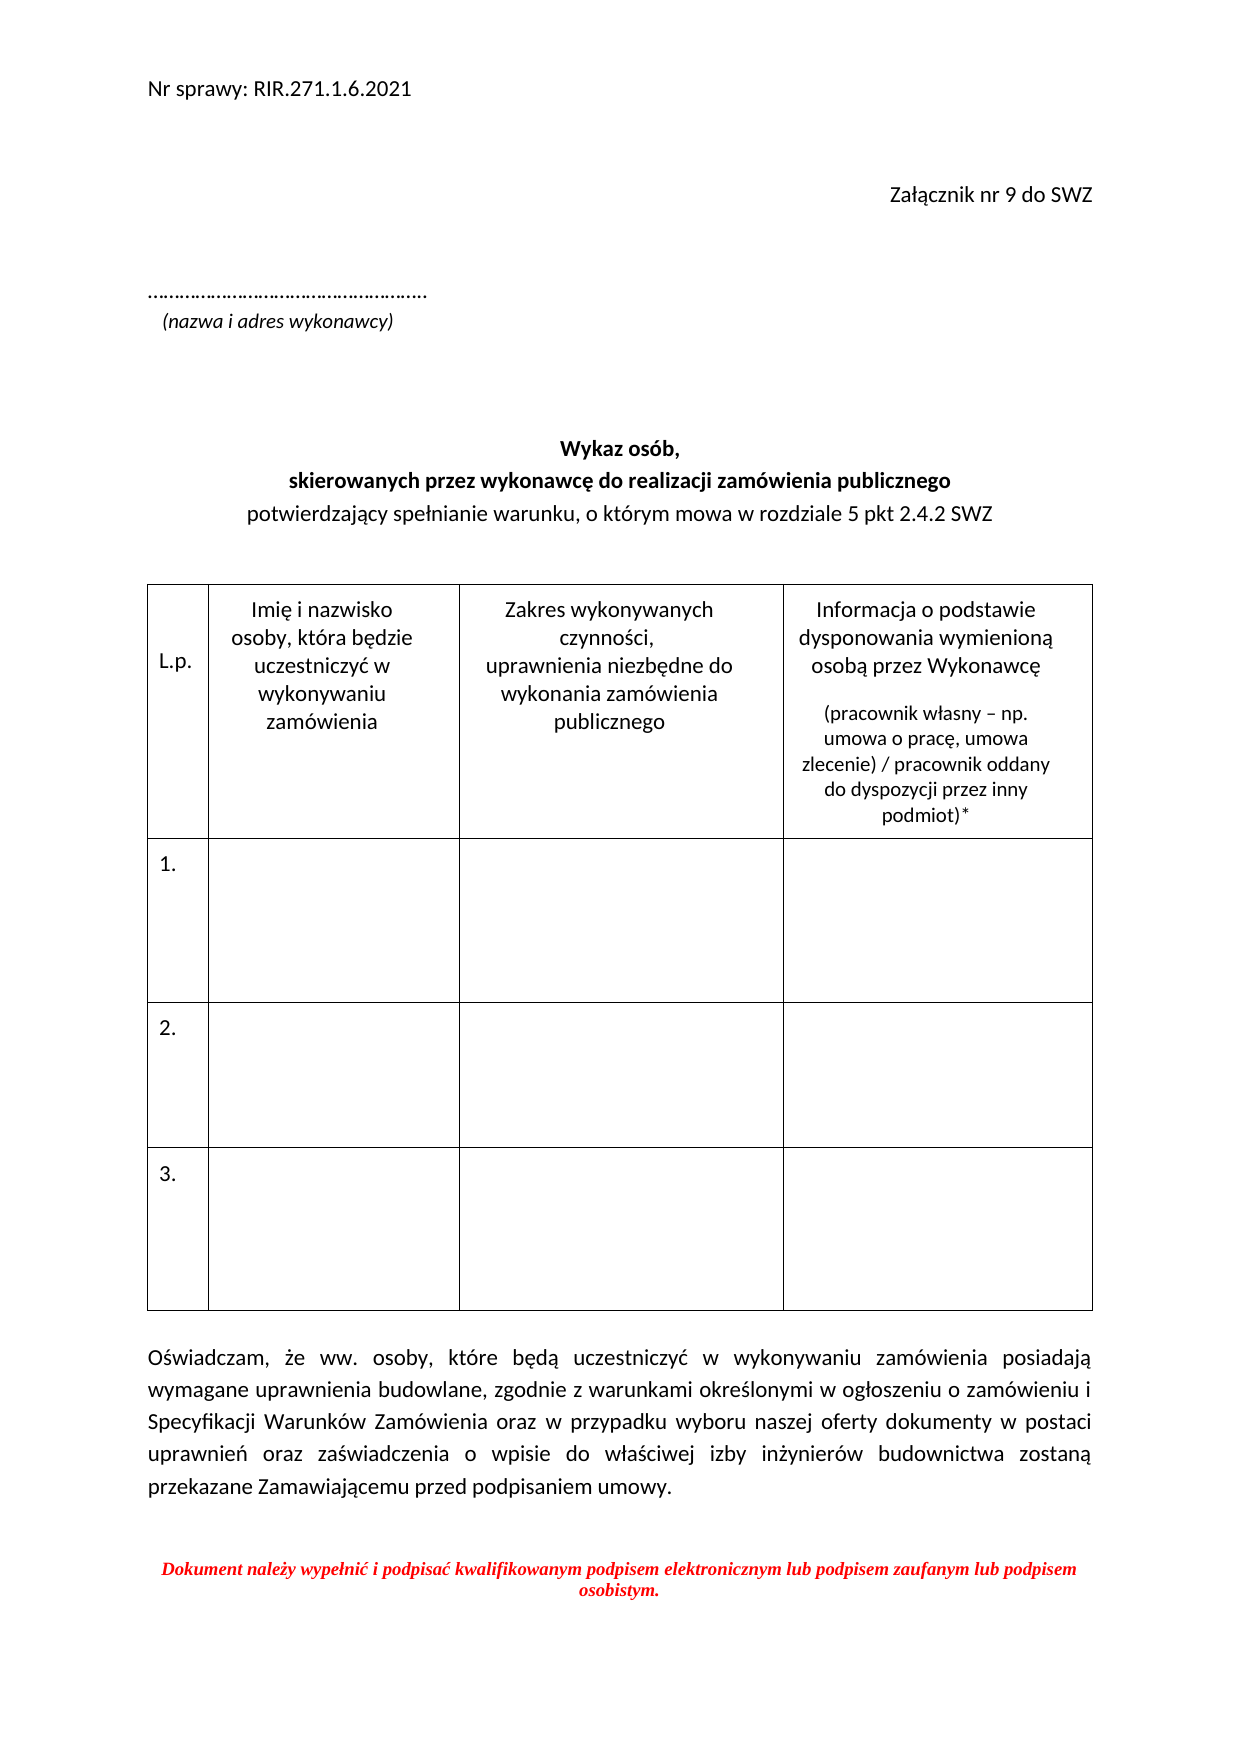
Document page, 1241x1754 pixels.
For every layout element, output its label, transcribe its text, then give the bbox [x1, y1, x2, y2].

text potwierdzający spełnianie warunku, o którym mowa w rozdziale 5 pkt 2.4.2 SWZ [148, 499, 1093, 527]
table_cell [460, 1003, 783, 1147]
text Dokument należy wypełnić i podpisać kwalifikowanym podpisem elektronicznym lub podpisem zaufanym lub podpisem osobistym. [148, 1558, 1093, 1601]
text Oświadczam, że ww. osoby, które będą uczestniczyć w wykonywaniu zamówienia posiadają wymagane uprawnienia budowlane, zgodnie z warunkami określonymi w ogłoszeniu o zamówieniu i Specyfikacji Warunków Zamówienia oraz w przypadku wyboru naszej oferty dokumenty w postaci uprawnień oraz zaświadczenia o wpisie do właściwej izby inżynierów budownictwa zostaną przekazane Zamawiającemu przed podpisaniem umowy. [148, 1343, 1093, 1500]
table_cell [209, 1003, 459, 1147]
text …………………………………………….. [148, 276, 1093, 304]
table_cell [209, 1148, 459, 1310]
table_cell 3. [148, 1148, 208, 1310]
table_cell 2. [148, 1003, 208, 1147]
table_header Zakres wykonywanych czynności, uprawnienia niezbędne do wykonania zamówienia publicznego [460, 585, 783, 838]
table_cell [784, 839, 1092, 1002]
table_header L.p. [148, 585, 208, 838]
table_cell [460, 839, 783, 1002]
table_cell [784, 1003, 1092, 1147]
text Wykaz osób, [148, 434, 1093, 462]
table_cell [209, 839, 459, 1002]
table_cell [460, 1148, 783, 1310]
text Załącznik nr 9 do SWZ [148, 180, 1093, 208]
text skierowanych przez wykonawcę do realizacji zamówienia publicznego [148, 466, 1093, 494]
table_cell 1. [148, 839, 208, 1002]
table_header Informacja o podstawie dysponowania wymienioną osobą przez Wykonawcę (pracownik własny – np. umowa o pracę, umowa zlecenie) / pracownik oddany do dyspozycji przez inny podmiot)* [784, 585, 1092, 838]
table_cell [784, 1148, 1092, 1310]
text (nazwa i adres wykonawcy) [148, 308, 1093, 334]
table_header Imię i nazwisko osoby, która będzie uczestniczyć w wykonywaniu zamówienia [209, 585, 459, 838]
